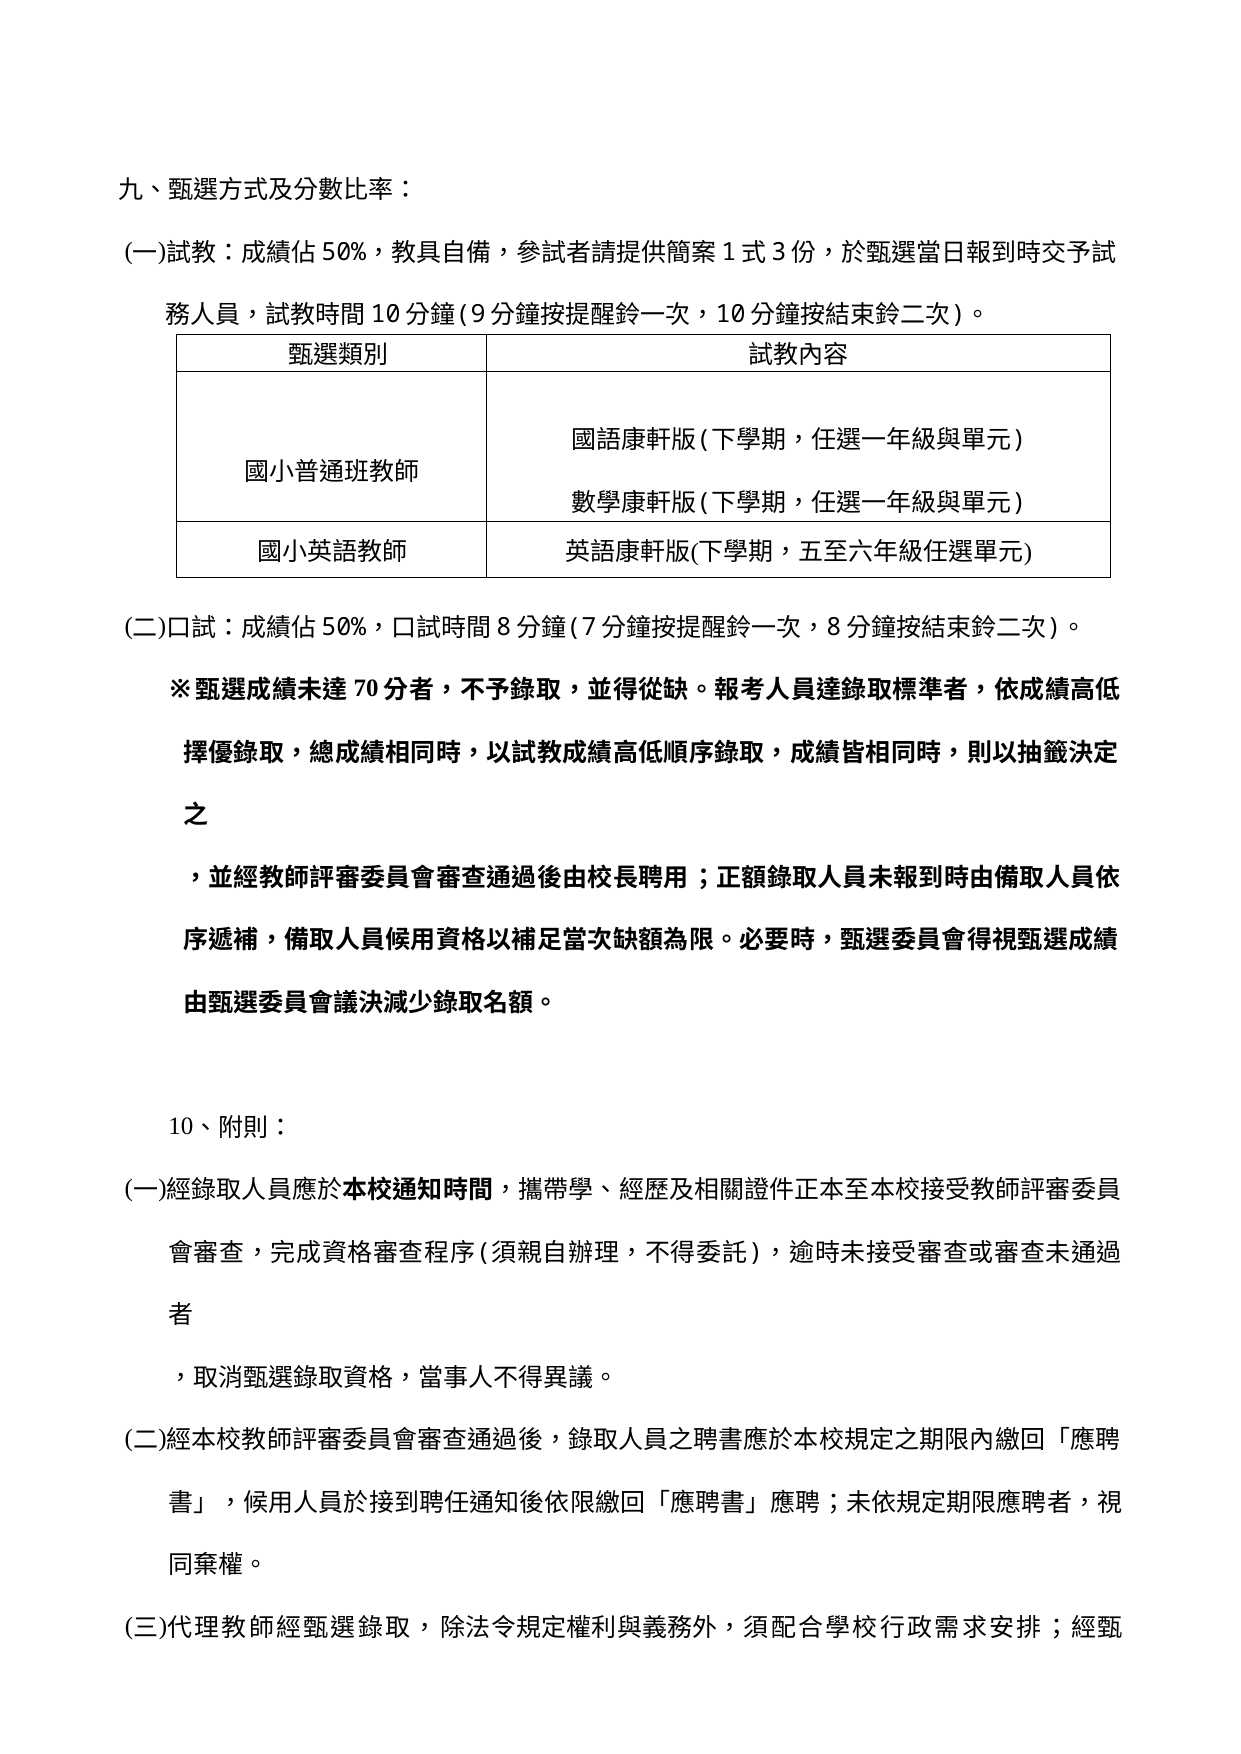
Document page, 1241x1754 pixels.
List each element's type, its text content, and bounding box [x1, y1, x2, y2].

text (一)經錄取人員應於本校通知時間，攜帶學、經歷及相關證件正本至本校接受教師評審委員會審查，完成資格審查程序(須親自辦理，不得委託)，逾時未接受審查或審查未通過者 ，取消甄選錄取資格，當事人不得異議。 [118, 1146, 1122, 1396]
table_cell 國小普通班教師 [177, 372, 486, 521]
table_cell 國語康軒版(下學期，任選一年級與單元) 數學康軒版(下學期，任選一年級與單元) [487, 372, 1110, 521]
list 附則： [168, 1084, 1122, 1146]
table_cell 英語康軒版(下學期，五至六年級任選單元) [487, 522, 1110, 577]
text (二)口試：成績佔50%，口試時間8分鐘(7分鐘按提醒鈴一次，8分鐘按結束鈴二次)。 [118, 584, 1122, 646]
text (二)經本校教師評審委員會審查通過後，錄取人員之聘書應於本校規定之期限內繳回「應聘書」，候用人員於接到聘任通知後依限繳回「應聘書」應聘；未依規定期限應聘者，視同棄權。 [118, 1396, 1122, 1584]
table_header 甄選類別 [177, 335, 486, 371]
text 九、甄選方式及分數比率： [118, 146, 1122, 209]
table_header 試教內容 [487, 335, 1110, 371]
text (一)試教：成績佔50%，教具自備，參試者請提供簡案1式3份，於甄選當日報到時交予試務人員，試教時間10分鐘(9分鐘按提醒鈴一次，10分鐘按結束鈴二次)。 [118, 209, 1122, 334]
table_cell 國小英語教師 [177, 522, 486, 577]
text (三)代理教師經甄選錄取，除法令規定權利與義務外，須配合學校行政需求安排；經甄 [118, 1584, 1122, 1646]
text ※甄選成績未達70分者，不予錄取，並得從缺。報考人員達錄取標準者，依成績高低擇優錄取，總成績相同時，以試教成績高低順序錄取，成績皆相同時，則以抽籤決定之 ，並經教師評審委員會審查通過後由校長聘用；正額錄取人員未報到時由備取人員依序遞補，備取人員候用資格以補足當次缺額為限。必要時，甄選委員會得視甄選成績由甄選委員會議決減少錄取名額。 [118, 646, 1122, 1021]
